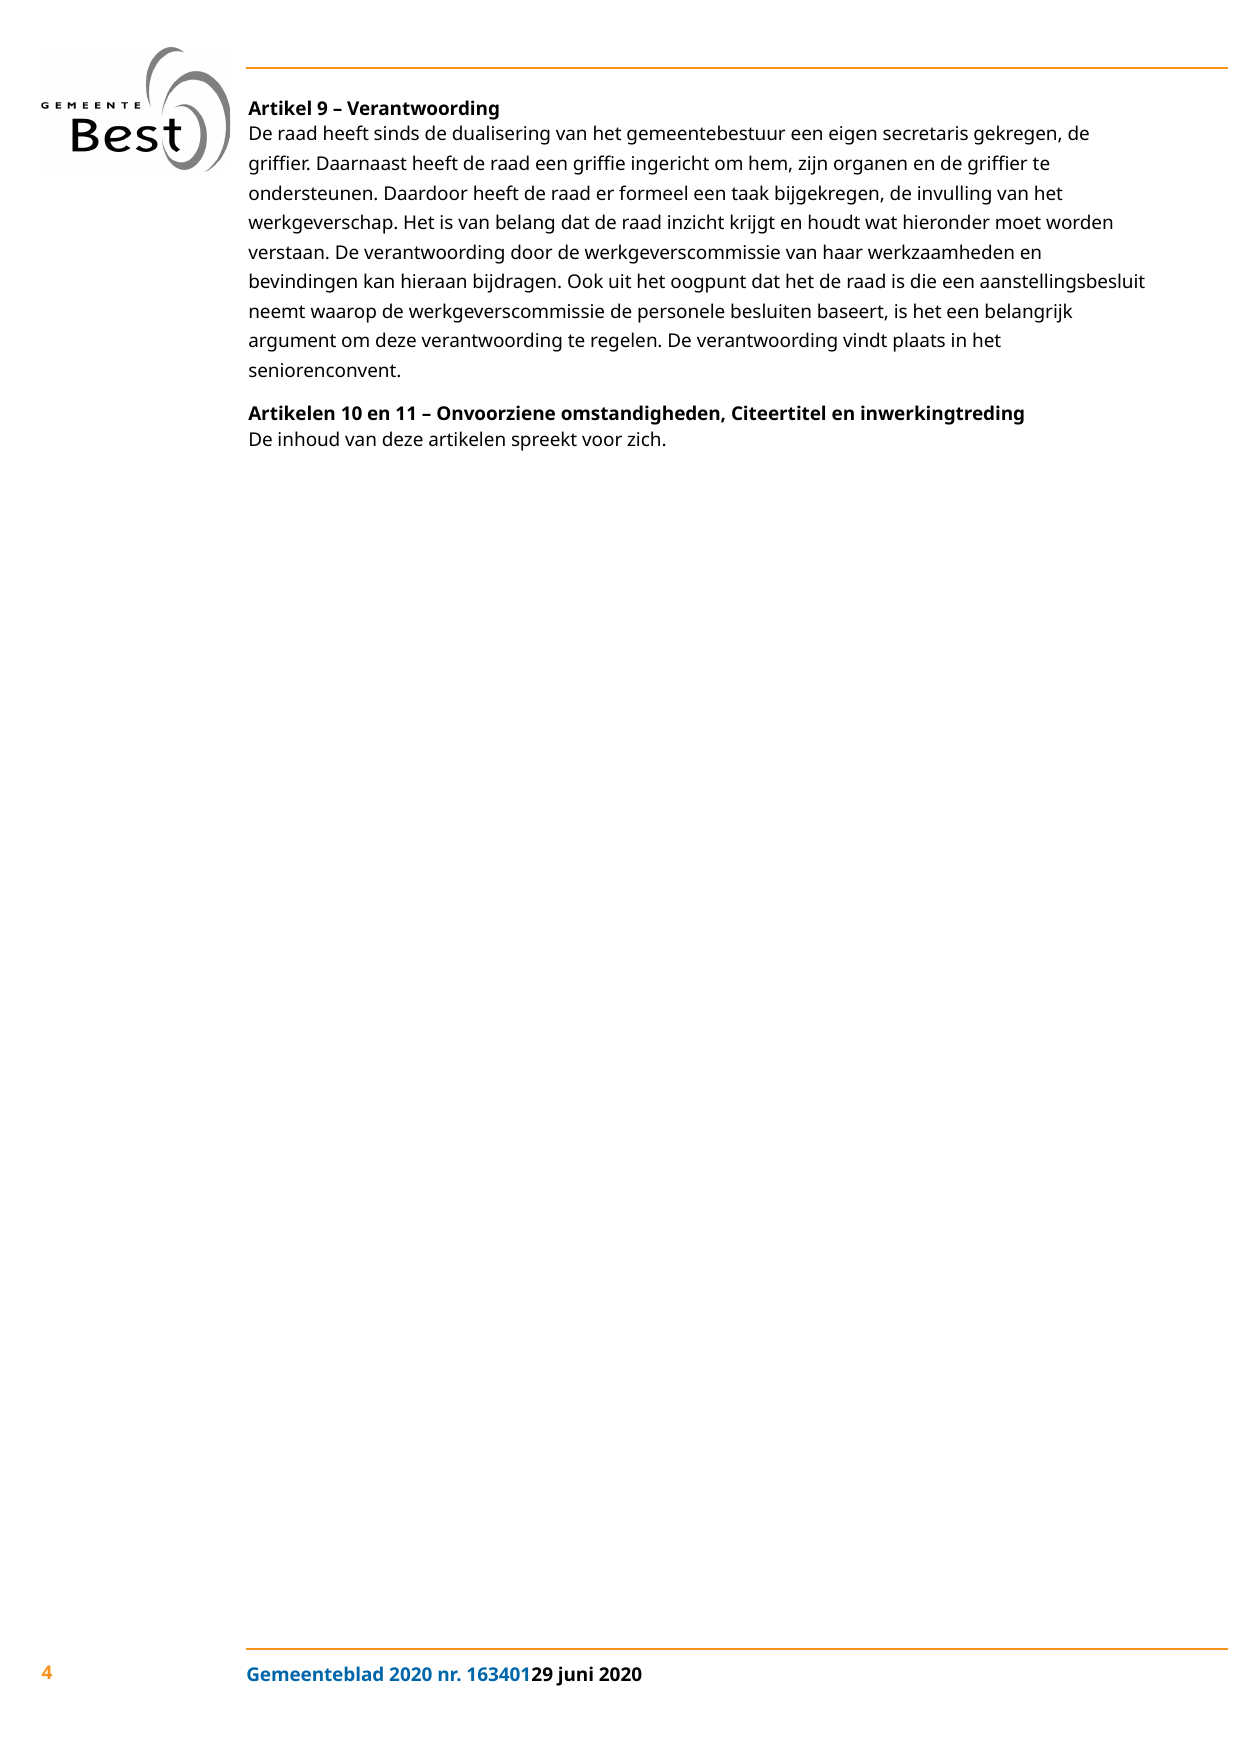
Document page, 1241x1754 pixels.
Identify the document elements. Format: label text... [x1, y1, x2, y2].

text Artikel 9 – Verantwoording [248, 95, 1152, 121]
text De inhoud van deze artikelen spreekt voor zich. [248, 426, 1152, 452]
text Artikelen 10 en 11 – Onvoorziene omstandigheden, Citeertitel en inwerkingtreding [248, 400, 1152, 426]
text De raad heeft sinds de dualisering van het gemeentebestuur een eigen secretaris gekregen, de griffier. Daarnaast heeft de raad een griffie ingericht om hem, zijn organen en de griffier te ondersteunen. Daardoor heeft de raad er formeel een taak bijgekregen, de invulling van het werkgeverschap. Het is van belang dat de raad inzicht krijgt en houdt wat hieronder moet worden verstaan. De verantwoording door de werkgeverscommissie van haar werkzaamheden en bevindingen kan hieraan bijdragen. Ook uit het oogpunt dat het de raad is die een aanstellingsbesluit neemt waarop de werkgeverscommissie de personele besluiten baseert, is het een belangrijk argument om deze verantwoording te regelen. De verantwoording vindt plaats in het seniorenconvent. [248, 121, 1152, 383]
picture [41, 47, 231, 172]
